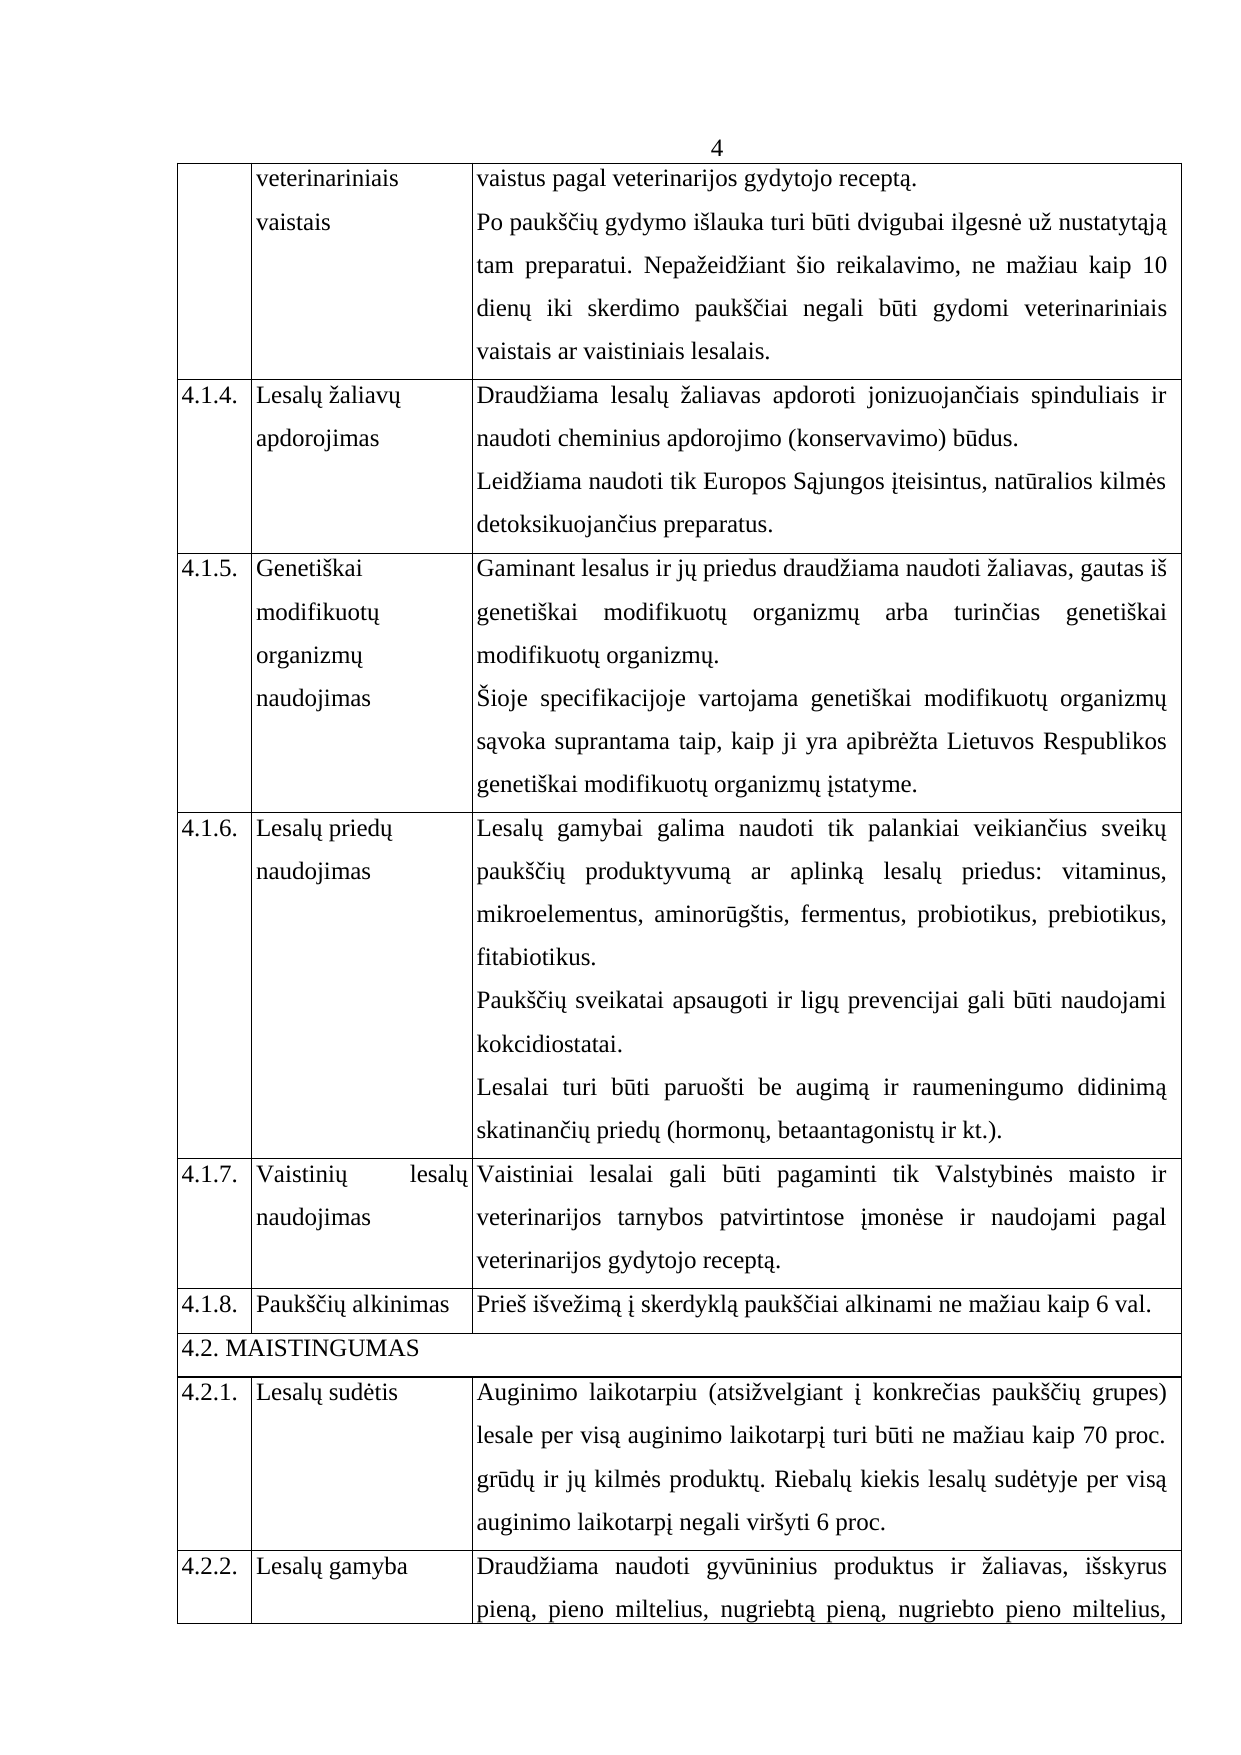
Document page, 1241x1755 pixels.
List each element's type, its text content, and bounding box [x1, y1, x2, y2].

table_cell vaistus pagal veterinarijos gydytojo receptą. Po paukščių gydymo išlauka turi būti dvigubai ilgesnė už nustatytąją tam preparatui. Nepažeidžiant šio reikalavimo, ne mažiau kaip 10 dienų iki skerdimo paukščiai negali būti gydomi veterinariniais vaistais ar vaistiniais lesalais. [473, 164, 1181, 379]
table_cell 4.2.1. [178, 1378, 251, 1550]
table_cell Draudžiama lesalų žaliavas apdoroti jonizuojančiais spinduliais ir naudoti cheminius apdorojimo (konservavimo) būdus. Leidžiama naudoti tik Europos Sąjungos įteisintus, natūralios kilmės detoksikuojančius preparatus. [473, 380, 1181, 552]
table_cell Paukščių alkinimas [252, 1289, 472, 1332]
table_cell Vaistinių lesalų naudojimas [252, 1159, 472, 1288]
table_cell Lesalų priedų naudojimas [252, 813, 472, 1158]
table_cell Auginimo laikotarpiu (atsižvelgiant į konkrečias paukščių grupes) lesale per visą auginimo laikotarpį turi būti ne mažiau kaip 70 proc. grūdų ir jų kilmės produktų. Riebalų kiekis lesalų sudėtyje per visą auginimo laikotarpį negali viršyti 6 proc. [473, 1378, 1181, 1550]
table_cell veterinariniais vaistais [252, 164, 472, 379]
table_cell Lesalų žaliavų apdorojimas [252, 380, 472, 552]
table_cell 4.2. MAISTINGUMAS [178, 1334, 1181, 1376]
table_cell 4.1.5. [178, 554, 251, 812]
table_cell 4.1.8. [178, 1289, 251, 1332]
table_cell Vaistiniai lesalai gali būti pagaminti tik Valstybinės maisto ir veterinarijos tarnybos patvirtintose įmonėse ir naudojami pagal veterinarijos gydytojo receptą. [473, 1159, 1181, 1288]
table_cell 4.2.2. [178, 1551, 251, 1623]
table_cell Prieš išvežimą į skerdyklą paukščiai alkinami ne mažiau kaip 6 val. [473, 1289, 1181, 1332]
table_cell Lesalų sudėtis [252, 1378, 472, 1550]
table_cell [178, 164, 251, 379]
table_cell Lesalų gamyba [252, 1551, 472, 1623]
table_cell 4.1.6. [178, 813, 251, 1158]
table_cell 4.1.7. [178, 1159, 251, 1288]
table_cell Lesalų gamybai galima naudoti tik palankiai veikiančius sveikų paukščių produktyvumą ar aplinką lesalų priedus: vitaminus, mikroelementus, aminorūgštis, fermentus, probiotikus, prebiotikus, fitabiotikus. Paukščių sveikatai apsaugoti ir ligų prevencijai gali būti naudojami kokcidiostatai. Lesalai turi būti paruošti be augimą ir raumeningumo didinimą skatinančių priedų (hormonų, betaantagonistų ir kt.). [473, 813, 1181, 1158]
table_cell Draudžiama naudoti gyvūninius produktus ir žaliavas, išskyrus pieną, pieno miltelius, nugriebtą pieną, nugriebto pieno miltelius, [473, 1551, 1181, 1623]
table_cell 4.1.4. [178, 380, 251, 552]
table_cell Genetiškai modifikuotų organizmų naudojimas [252, 554, 472, 812]
table_cell Gaminant lesalus ir jų priedus draudžiama naudoti žaliavas, gautas iš genetiškai modifikuotų organizmų arba turinčias genetiškai modifikuotų organizmų. Šioje specifikacijoje vartojama genetiškai modifikuotų organizmų sąvoka suprantama taip, kaip ji yra apibrėžta Lietuvos Respublikos genetiškai modifikuotų organizmų įstatyme. [473, 554, 1181, 812]
